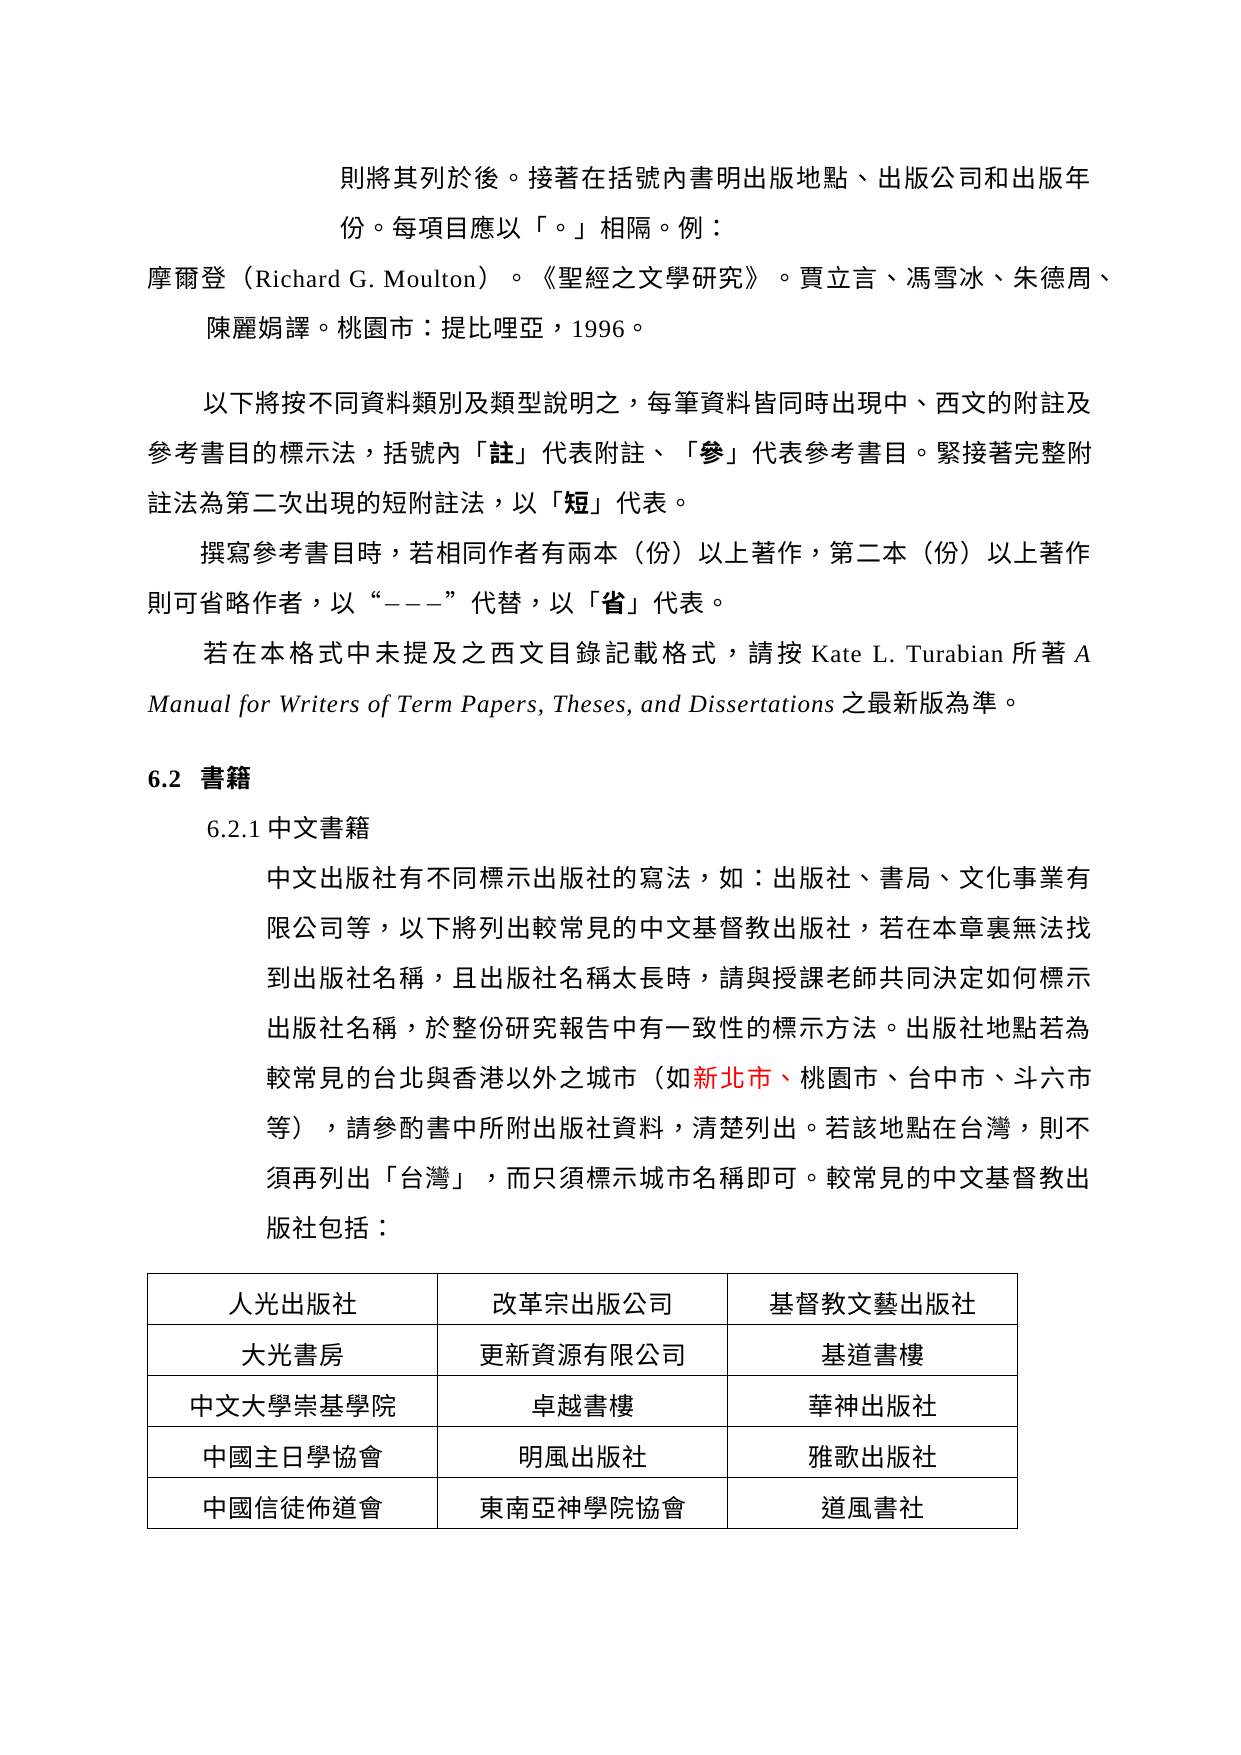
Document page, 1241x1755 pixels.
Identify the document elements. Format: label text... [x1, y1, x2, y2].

table_cell 中國主日學協會 [148, 1427, 437, 1477]
table_cell 中國信徒佈道會 [148, 1478, 437, 1528]
text 撰寫參考書目時，若相同作者有兩本（份）以上著作，第二本（份）以上著作則可省略作者，以“”代替，以「省」代表。 [148, 523, 1093, 623]
table_cell 道風書社 [728, 1478, 1017, 1528]
table_cell 明風出版社 [438, 1427, 727, 1477]
subtitle 6.2 書籍 [148, 748, 1093, 798]
table_header 改革宗出版公司 [438, 1274, 727, 1324]
table_cell 卓越書樓 [438, 1376, 727, 1426]
table_cell 更新資源有限公司 [438, 1325, 727, 1375]
text 6.2.1中文書籍 [207, 798, 1093, 848]
table_cell 中文大學崇基學院 [148, 1376, 437, 1426]
text 則將其列於後。接著在括號內書明出版地點、出版公司和出版年份。每項目應以「。」相隔。例： [340, 148, 1093, 248]
table_header 人光出版社 [148, 1274, 437, 1324]
table_cell 基道書樓 [728, 1325, 1017, 1375]
table_cell 大光書房 [148, 1325, 437, 1375]
text 中文出版社有不同標示出版社的寫法，如：出版社、書局、文化事業有限公司等，以下將列出較常見的中文基督教出版社，若在本章裏無法找到出版社名稱，且出版社名稱太長時，請與授課老師共同決定如何標示出版社名稱，於整份研究報告中有一致性的標示方法。出版社地點若為較常見的台北與香港以外之城市（如新北市、桃園市、台中市、斗六市等），請參酌書中所附出版社資料，清楚列出。若該地點在台灣，則不須再列出「台灣」，而只須標示城市名稱即可。較常見的中文基督教出版社包括： [266, 848, 1093, 1248]
table_cell 華神出版社 [728, 1376, 1017, 1426]
table_cell 東南亞神學院協會 [438, 1478, 727, 1528]
text 若在本格式中未提及之西文目錄記載格式，請按Kate L. Turabian所著A Manual for Writers of Term Papers, Theses, and Dissertations之最新版為準。 [148, 623, 1093, 723]
text 摩爾登（Richard G. Moulton）。《聖經之文學研究》。賈立言、馮雪冰、朱德周、陳麗娟譯。桃園市：提比哩亞，1996。 [148, 248, 1093, 348]
table_cell 雅歌出版社 [728, 1427, 1017, 1477]
text 以下將按不同資料類別及類型說明之，每筆資料皆同時出現中、西文的附註及參考書目的標示法，括號內「註」代表附註、「參」代表參考書目。緊接著完整附註法為第二次出現的短附註法，以「短」代表。 [148, 373, 1093, 523]
table_header 基督教文藝出版社 [728, 1274, 1017, 1324]
